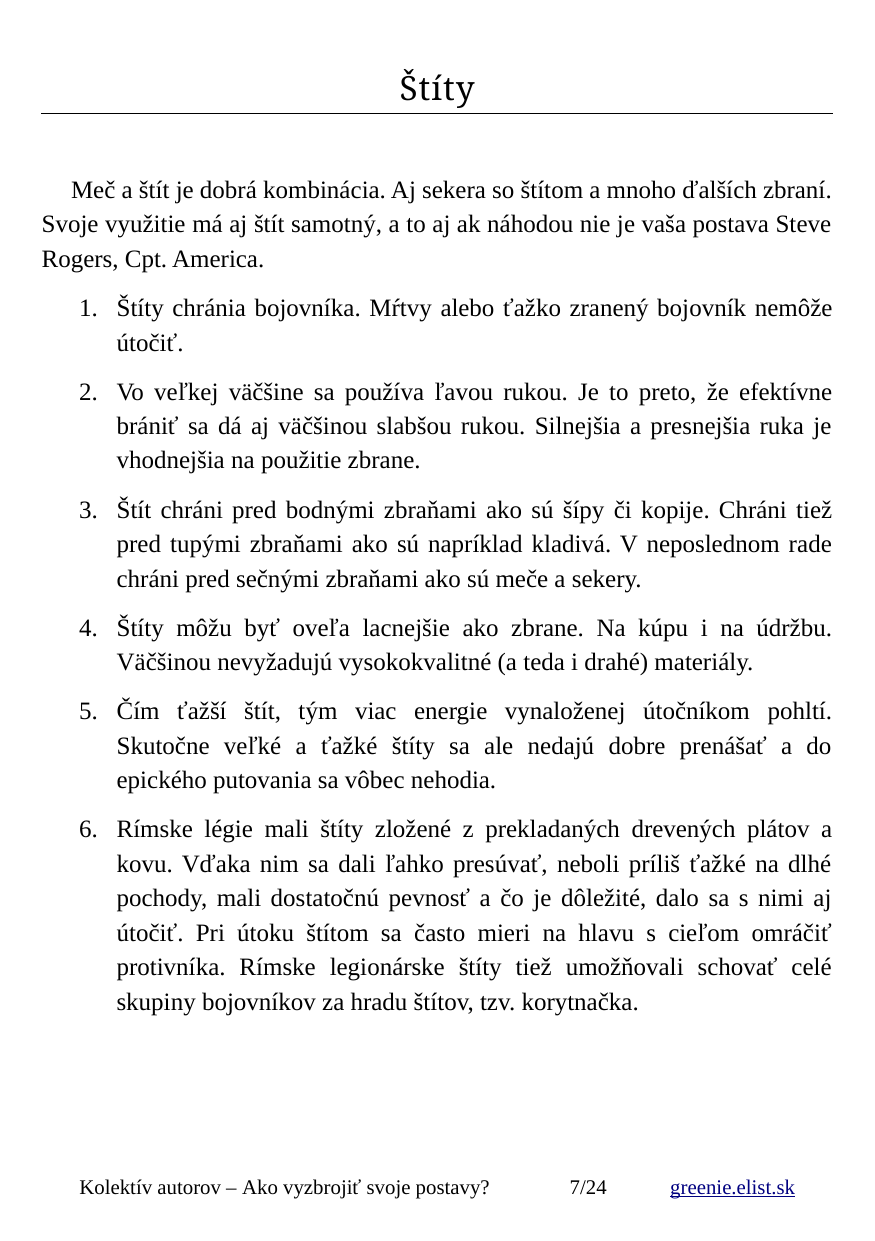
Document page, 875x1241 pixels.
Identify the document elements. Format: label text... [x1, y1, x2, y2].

list Štíty môžu byť oveľa lacnejšie ako zbrane. Na kúpu i na údržbu. Väčšinou nevyžadujú vysokokvalitné (a teda i drahé) materiály. [79, 613, 833, 676]
list Štíty chránia bojovníka. Mŕtvy alebo ťažko zranený bojovník nemôže útočiť. [79, 293, 833, 356]
list Vo veľkej väčšine sa používa ľavou rukou. Je to preto, že efektívne brániť sa dá aj väčšinou slabšou rukou. Silnejšia a presnejšia ruka je vhodnejšia na použitie zbrane. [79, 377, 833, 474]
list Rímske légie mali štíty zložené z prekladaných drevených plátov a kovu. Vďaka nim sa dali ľahko presúvať, neboli príliš ťažké na dlhé pochody, mali dostatočnú pevnosť a čo je dôležité, dalo sa s nimi aj útočiť. Pri útoku štítom sa často mieri na hlavu s cieľom omráčiť protivníka. Rímske legionárske štíty tiež umožňovali schovať celé skupiny bojovníkov za hradu štítov, tzv. korytnačka. [79, 814, 833, 1015]
text Meč a štít je dobrá kombinácia. Aj sekera so štítom a mnoho ďalších zbraní. Svoje využitie má aj štít samotný, a to aj ak náhodou nie je vaša postava Steve Rogers, Cpt. America. [41, 175, 833, 273]
list Štít chráni pred bodnými zbraňami ako sú šípy či kopije. Chráni tiež pred tupými zbraňami ako sú napríklad kladivá. V neposlednom rade chráni pred sečnými zbraňami ako sú meče a sekery. [79, 495, 833, 592]
list Čím ťažší štít, tým viac energie vynaloženej útočníkom pohltí. Skutočne veľké a ťažké štíty sa ale nedajú dobre prenášať a do epického putovania sa vôbec nehodia. [79, 696, 833, 794]
subtitle Štíty [41, 62, 833, 113]
